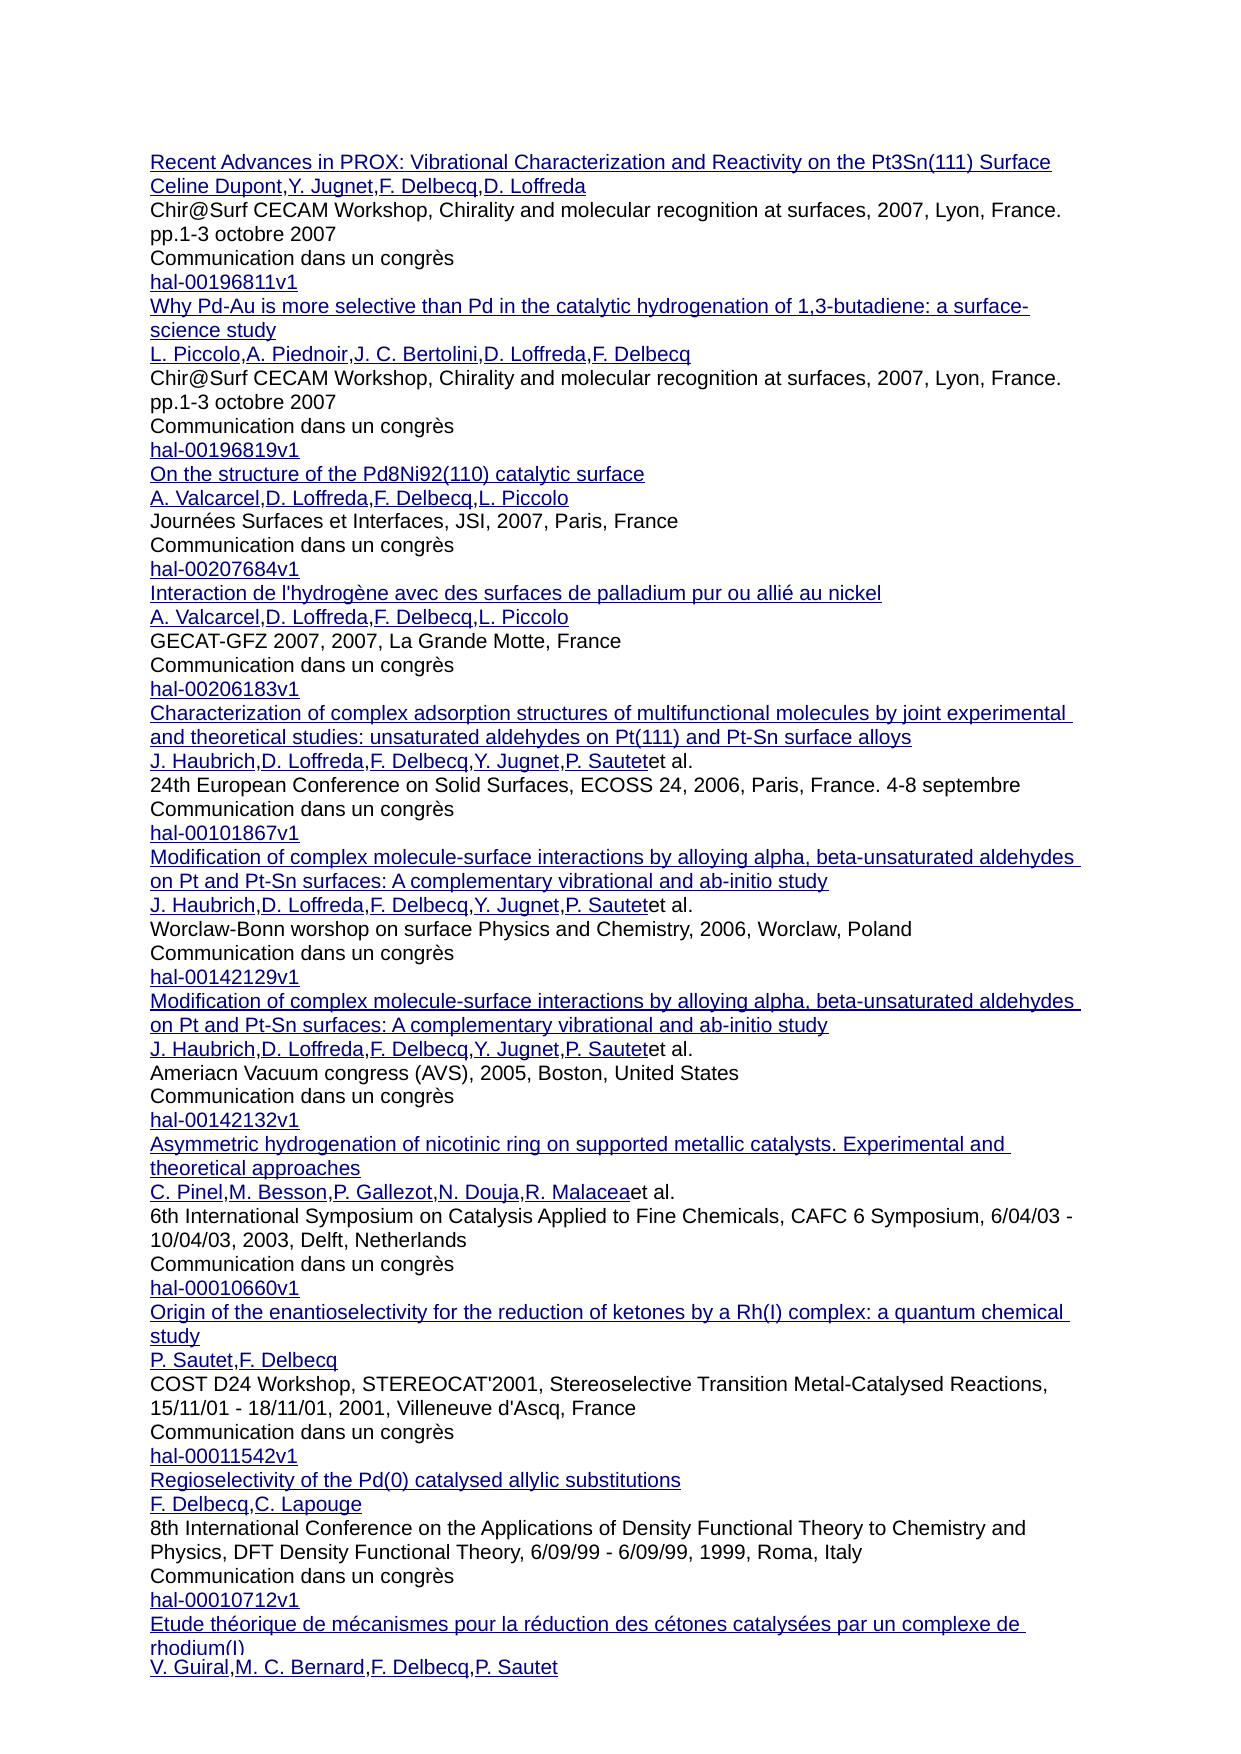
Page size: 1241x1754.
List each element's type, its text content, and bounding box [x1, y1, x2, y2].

table_cell Interaction de l'hydrogène avec des surfaces de palladium pur ou allié au nickel A. Valcarcel,D. Loffreda,F. Delbecq,L. Piccolo GECAT-GFZ 2007, 2007, La Grande Motte, France Communication dans un congrès hal-00206183v1 [150, 581, 1090, 701]
table_cell Origin of the enantioselectivity for the reduction of ketones by a Rh(I) complex: a quantum chemical study P. Sautet,F. Delbecq COST D24 Workshop, STEREOCAT'2001, Stereoselective Transition Metal-Catalysed Reactions, 15/11/01 - 18/11/01, 2001, Villeneuve d'Ascq, France Communication dans un congrès hal-00011542v1 [150, 1300, 1090, 1468]
table_cell Recent Advances in PROX: Vibrational Characterization and Reactivity on the Pt3Sn(111) Surface Celine Dupont,Y. Jugnet,F. Delbecq,D. Loffreda Chir@Surf CECAM Workshop, Chirality and molecular recognition at surfaces, 2007, Lyon, France. pp.1-3 octobre 2007 Communication dans un congrès hal-00196811v1 [150, 150, 1090, 294]
table_cell Why Pd-Au is more selective than Pd in the catalytic hydrogenation of 1,3-butadiene: a surface-science study L. Piccolo,A. Piednoir,J. C. Bertolini,D. Loffreda,F. Delbecq Chir@Surf CECAM Workshop, Chirality and molecular recognition at surfaces, 2007, Lyon, France. pp.1-3 octobre 2007 Communication dans un congrès hal-00196819v1 [150, 294, 1090, 461]
table_cell Modification of complex molecule-surface interactions by alloying alpha, beta-unsaturated aldehydes on Pt and Pt-Sn surfaces: A complementary vibrational and ab-initio study J. Haubrich,D. Loffreda,F. Delbecq,Y. Jugnet,P. Sautetet al. Ameriacn Vacuum congress (AVS), 2005, Boston, United States Communication dans un congrès hal-00142132v1 [150, 989, 1090, 1132]
table_cell Characterization of complex adsorption structures of multifunctional molecules by joint experimental and theoretical studies: unsaturated aldehydes on Pt(111) and Pt-Sn surface alloys J. Haubrich,D. Loffreda,F. Delbecq,Y. Jugnet,P. Sautetet al. 24th European Conference on Solid Surfaces, ECOSS 24, 2006, Paris, France. 4-8 septembre Communication dans un congrès hal-00101867v1 [150, 701, 1090, 845]
table_cell Asymmetric hydrogenation of nicotinic ring on supported metallic catalysts. Experimental and theoretical approaches C. Pinel,M. Besson,P. Gallezot,N. Douja,R. Malaceaet al. 6th International Symposium on Catalysis Applied to Fine Chemicals, CAFC 6 Symposium, 6/04/03 - 10/04/03, 2003, Delft, Netherlands Communication dans un congrès hal-00010660v1 [150, 1132, 1090, 1300]
table_cell On the structure of the Pd8Ni92(110) catalytic surface A. Valcarcel,D. Loffreda,F. Delbecq,L. Piccolo Journées Surfaces et Interfaces, JSI, 2007, Paris, France Communication dans un congrès hal-00207684v1 [150, 461, 1090, 581]
table_cell Regioselectivity of the Pd(0) catalysed allylic substitutions F. Delbecq,C. Lapouge 8th International Conference on the Applications of Density Functional Theory to Chemistry and Physics, DFT Density Functional Theory, 6/09/99 - 6/09/99, 1999, Roma, Italy Communication dans un congrès hal-00010712v1 [150, 1468, 1090, 1611]
table_cell Etude théorique de mécanismes pour la réduction des cétones catalysées par un complexe de rhodium(I) V. Guiral,M. C. Bernard,F. Delbecq,P. Sautet [150, 1611, 1090, 1679]
table_cell Modification of complex molecule-surface interactions by alloying alpha, beta-unsaturated aldehydes on Pt and Pt-Sn surfaces: A complementary vibrational and ab-initio study J. Haubrich,D. Loffreda,F. Delbecq,Y. Jugnet,P. Sautetet al. Worclaw-Bonn worshop on surface Physics and Chemistry, 2006, Worclaw, Poland Communication dans un congrès hal-00142129v1 [150, 845, 1090, 988]
